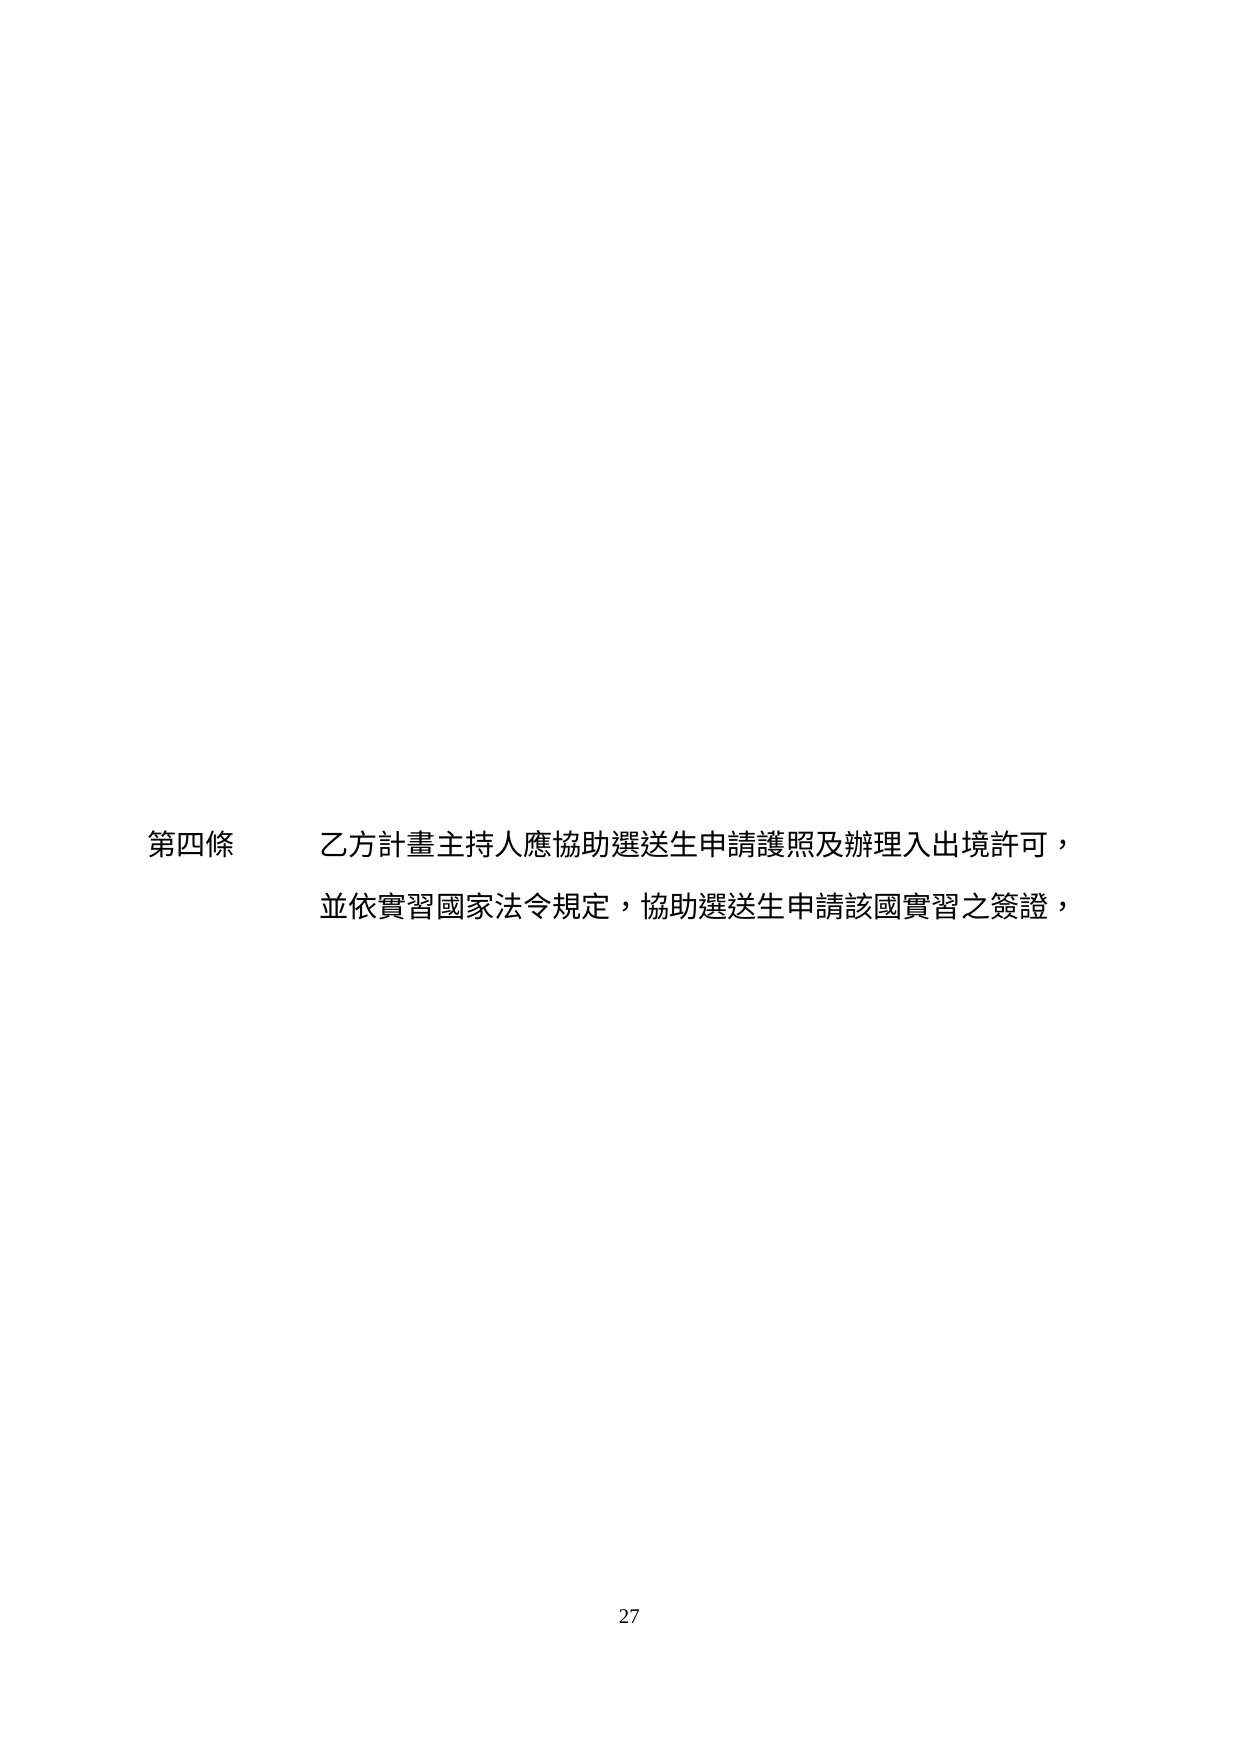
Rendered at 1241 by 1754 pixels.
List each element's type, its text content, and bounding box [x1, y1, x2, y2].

table_cell 乙方計畫主持人應協助選送生申請護照及辦理入出境許可，並依實習國家法令規定，協助選送生申請該國實習之簽證， [308, 801, 1092, 926]
table_cell 第四條 [136, 801, 308, 926]
